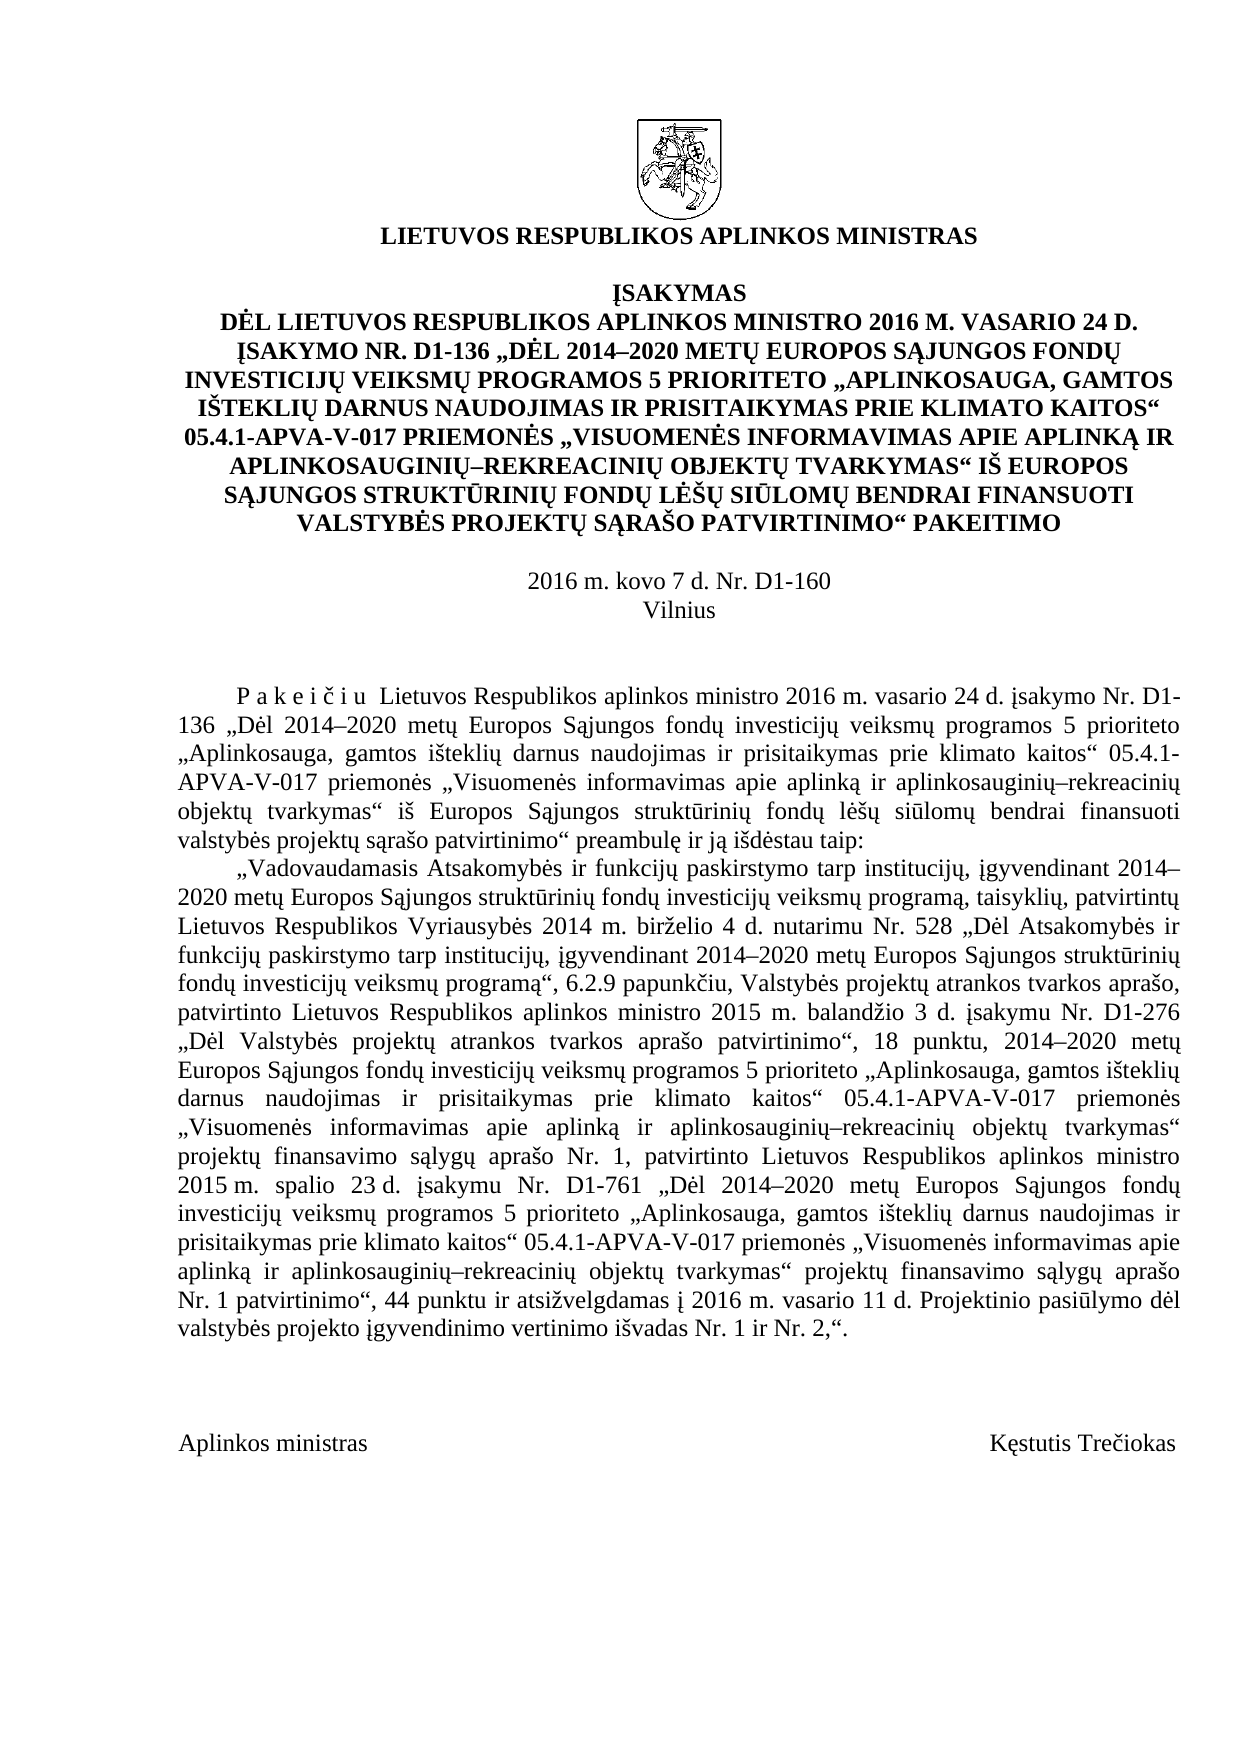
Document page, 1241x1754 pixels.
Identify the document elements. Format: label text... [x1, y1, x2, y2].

text ĮSAKYMAS [177, 278, 1181, 307]
text „Vadovaudamasis Atsakomybės ir funkcijų paskirstymo tarp institucijų, įgyvendinant 2014–2020 metų Europos Sąjungos struktūrinių fondų investicijų veiksmų programą, taisyklių, patvirtintų Lietuvos Respublikos Vyriausybės 2014 m. birželio 4 d. nutarimu Nr. 528 „Dėl Atsakomybės ir funkcijų paskirstymo tarp institucijų, įgyvendinant 2014–2020 metų Europos Sąjungos struktūrinių fondų investicijų veiksmų programą“, 6.2.9 papunkčiu, Valstybės projektų atrankos tvarkos aprašo, patvirtinto Lietuvos Respublikos aplinkos ministro 2015 m. balandžio 3 d. įsakymu Nr. D1-276 „Dėl Valstybės projektų atrankos tvarkos aprašo patvirtinimo“, 18 punktu, 2014–2020 metų Europos Sąjungos fondų investicijų veiksmų programos 5 prioriteto „Aplinkosauga, gamtos išteklių darnus naudojimas ir prisitaikymas prie klimato kaitos“ 05.4.1-APVA-V-017 priemonės „Visuomenės informavimas apie aplinką ir aplinkosauginių–rekreacinių objektų tvarkymas“ projektų finansavimo sąlygų aprašo Nr. 1, patvirtinto Lietuvos Respublikos aplinkos ministro 2015 m. spalio 23 d. įsakymu Nr. D1-761 „Dėl 2014–2020 metų Europos Sąjungos fondų investicijų veiksmų programos 5 prioriteto „Aplinkosauga, gamtos išteklių darnus naudojimas ir prisitaikymas prie klimato kaitos“ 05.4.1-APVA-V-017 priemonės „Visuomenės informavimas apie aplinką ir aplinkosauginių–rekreacinių objektų tvarkymas“ projektų finansavimo sąlygų aprašo Nr. 1 patvirtinimo“, 44 punktu ir atsižvelgdamas į 2016 m. vasario 11 d. Projektinio pasiūlymo dėl valstybės projekto įgyvendinimo vertinimo išvadas Nr. 1 ir Nr. 2,“. [177, 853, 1181, 1342]
text Aplinkos ministras Kęstutis Trečiokas [178, 1428, 1177, 1457]
text LIETUVOS RESPUBLIKOS APLINKOS MINISTRAS [177, 221, 1181, 250]
text Vilnius [177, 595, 1181, 623]
text DĖL LIETUVOS RESPUBLIKOS APLINKOS MINISTRO 2016 M. VASARIO 24 D. ĮSAKYMO NR. D1-136 „DĖL 2014–2020 METŲ EUROPOS SĄJUNGOS FONDŲ INVESTICIJŲ VEIKSMŲ PROGRAMOS 5 PRIORITETO „APLINKOSAUGA, GAMTOS IŠTEKLIŲ DARNUS NAUDOJIMAS IR PRISITAIKYMAS PRIE KLIMATO KAITOS“ 05.4.1-APVA-V-017 PRIEMONĖS „VISUOMENĖS INFORMAVIMAS APIE APLINKĄ IR APLINKOSAUGINIŲ–REKREACINIŲ OBJEKTŲ TVARKYMAS“ IŠ EUROPOS SĄJUNGOS STRUKTŪRINIŲ FONDŲ LĖŠŲ SIŪLOMŲ BENDRAI FINANSUOTI VALSTYBĖS PROJEKTŲ SĄRAŠO PATVIRTINIMO“ PAKEITIMO [177, 307, 1181, 537]
text Pakeičiu Lietuvos Respublikos aplinkos ministro 2016 m. vasario 24 d. įsakymo Nr. D1-136 „Dėl 2014–2020 metų Europos Sąjungos fondų investicijų veiksmų programos 5 prioriteto „Aplinkosauga, gamtos išteklių darnus naudojimas ir prisitaikymas prie klimato kaitos“ 05.4.1-APVA-V-017 priemonės „Visuomenės informavimas apie aplinką ir aplinkosauginių–rekreacinių objektų tvarkymas“ iš Europos Sąjungos struktūrinių fondų lėšų siūlomų bendrai finansuoti valstybės projektų sąrašo patvirtinimo“ preambulę ir ją išdėstau taip: [177, 681, 1181, 853]
text 2016 m. kovo 7 d. Nr. D1-160 [177, 566, 1181, 595]
